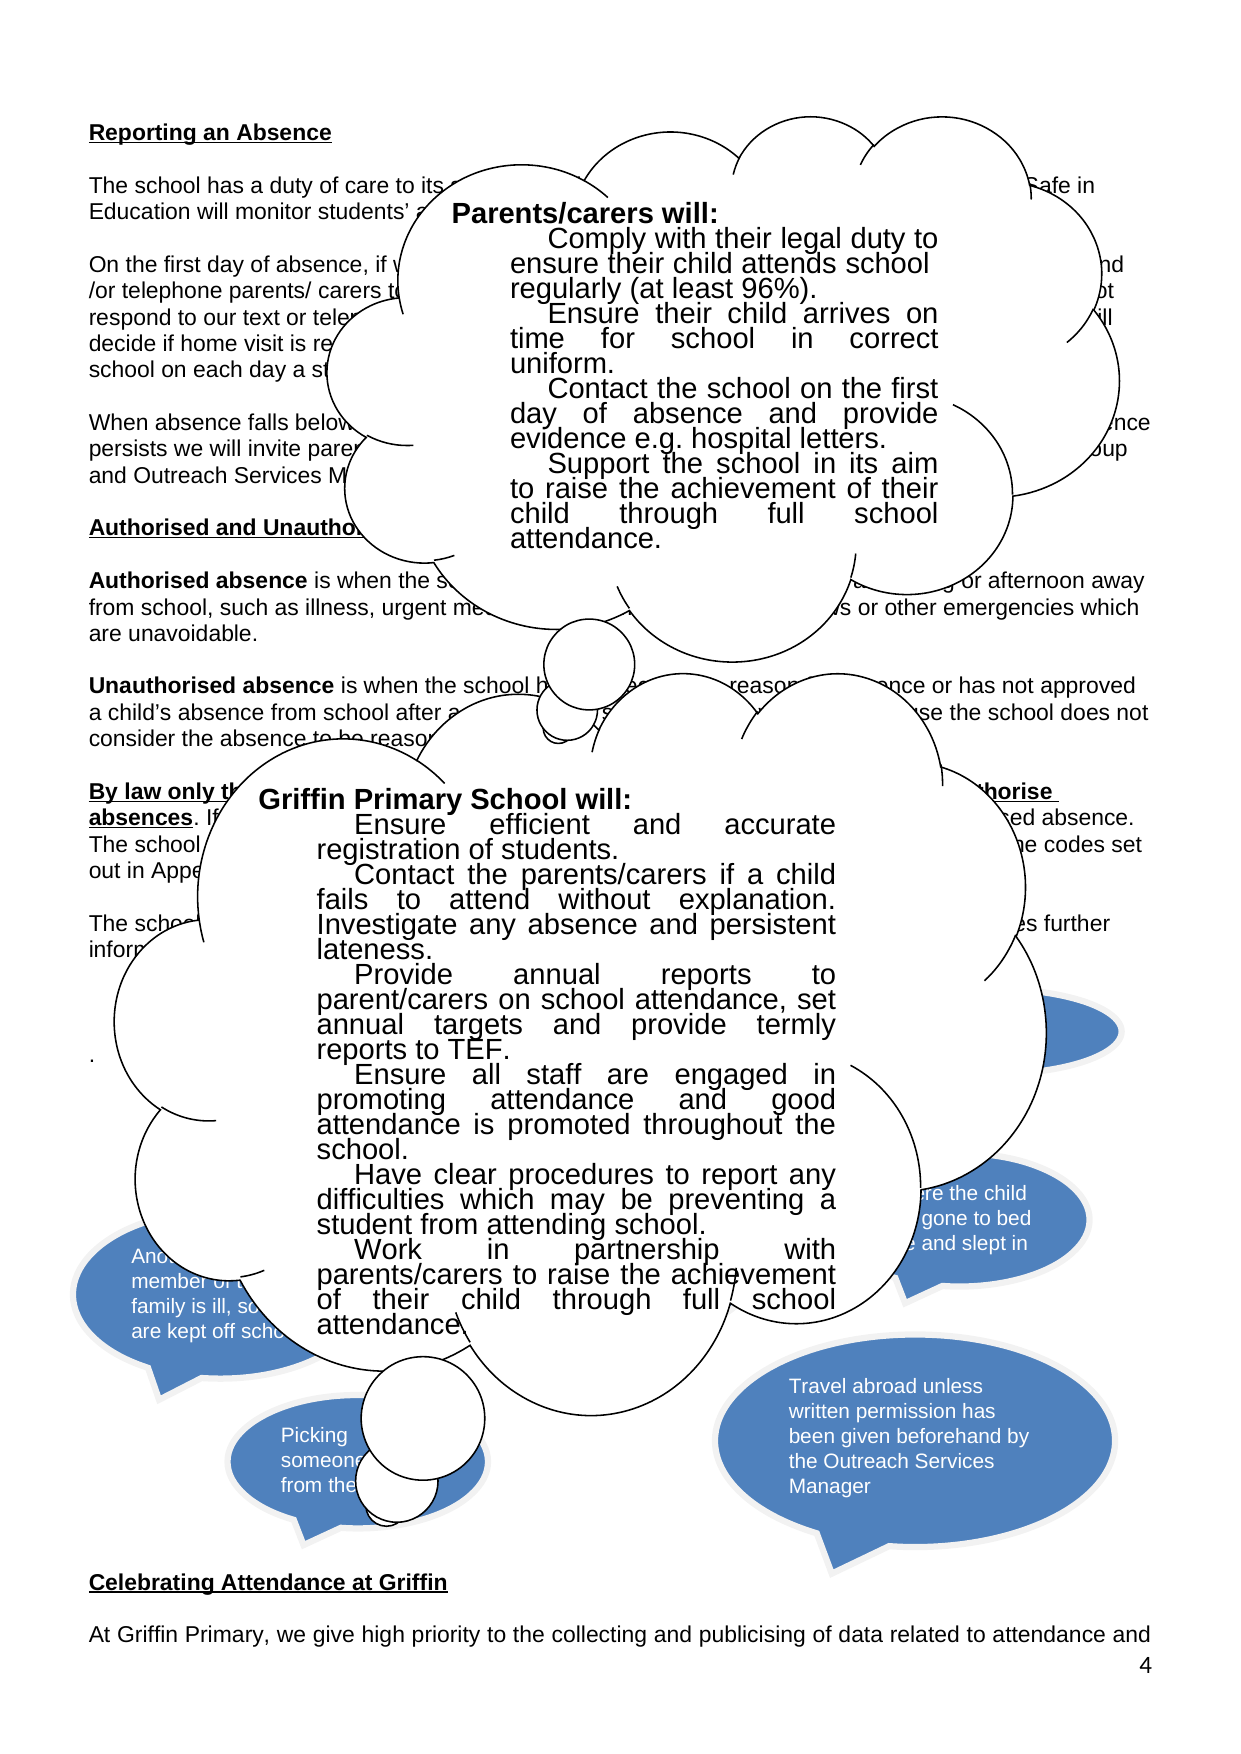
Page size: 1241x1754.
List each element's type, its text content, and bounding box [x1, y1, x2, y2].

text On the first day of absence, if we haven’t received a valid reason from parents/ carers, we will text and /or telephone parents/ carers to find out why a student is absent from school. If parents/ carers do not respond to our text or telephone call, this information will be passed to the Leadership Group who will decide if home visit is required to check students are safe. Parents/carers are required to contact the school on each day a student is absent, even when the reason for absence remains unchanged. [88, 251, 400, 383]
text The school will never authorise absence for the following reasons. These are only examples further information can be found in Appendix A. [1018, 910, 1152, 962]
text Unauthorised absence is when the school has not received a reason for absence or has not approved a child’s absence from school after a parent/ carer’s request. This would be because the school does not consider the absence to be reasonable. [840, 672, 1152, 752]
text Authorised absence is when the school has been given a valid reason for a morning or afternoon away from school, such as illness, urgent medical appointment, school interviews or other emergencies which are unavoidable. [88, 567, 556, 646]
text The school has a duty of care to its students and through the guidance on Keeping Children Safe in Education will monitor students’ attendance and reasons for absence. [1028, 172, 1152, 224]
text The school will never authorise absence for the following reasons. These are only examples further information can be found in Appendix A. [88, 910, 197, 962]
text By law only the school can authorise an absence. Schools, not parents/carers, authorise absences. If the school does not authorise an absence it will be recorded as an unauthorised absence. The school will record in the register whether absence is authorised or unauthorised using the codes set out in Appendix one and two. [88, 802, 225, 883]
text At Griffin Primary, we give high priority to the collecting and publicising of data related to attendance and [88, 1621, 1152, 1648]
text Reporting an Absence [88, 119, 784, 145]
text . [88, 1041, 122, 1068]
text Unauthorised absence is when the school has not received a reason for absence or has not approved a child’s absence from school after a parent/ carer’s request. This would be because the school does not consider the absence to be reasonable. [688, 672, 836, 711]
text Authorised and Unauthorised Absences [88, 514, 362, 537]
text The school has a duty of care to its students and through the guidance on Keeping Children Safe in Education will monitor students’ attendance and reasons for absence. [88, 172, 473, 224]
text [837, 119, 915, 144]
text When absence falls below an expected level we will work with families to improve attendance. If absence persists we will invite parents/carers in to discuss the situation with a member of our Leadership Group and Outreach Services Manager (please see Persistent Absence section.) [88, 409, 364, 488]
text Authorised absence is when the school has been given a valid reason for a morning or afternoon away from school, such as illness, urgent medical appointment, school interviews or other emergencies which are unavoidable. [799, 567, 1152, 646]
text Authorised and Unauthorised Absences [1003, 514, 1152, 541]
text Celebrating Attendance at Griffin [88, 1568, 1152, 1595]
text By law only the school can authorise an absence. Schools, not parents/carers, authorise absences. If the school does not authorise an absence it will be recorded as an unauthorised absence. The school will record in the register whether absence is authorised or unauthorised using the codes set out in Appendix one and two. [970, 778, 1152, 883]
text When absence falls below an expected level we will work with families to improve attendance. If absence persists we will invite parents/carers in to discuss the situation with a member of our Leadership Group and Outreach Services Manager (please see Persistent Absence section.) [1049, 409, 1152, 488]
text Unauthorised absence is when the school has not received a reason for absence or has not approved a child’s absence from school after a parent/ carer’s request. This would be because the school does not consider the absence to be reasonable. [88, 672, 546, 752]
text [1077, 1041, 1152, 1068]
text [969, 119, 1152, 145]
